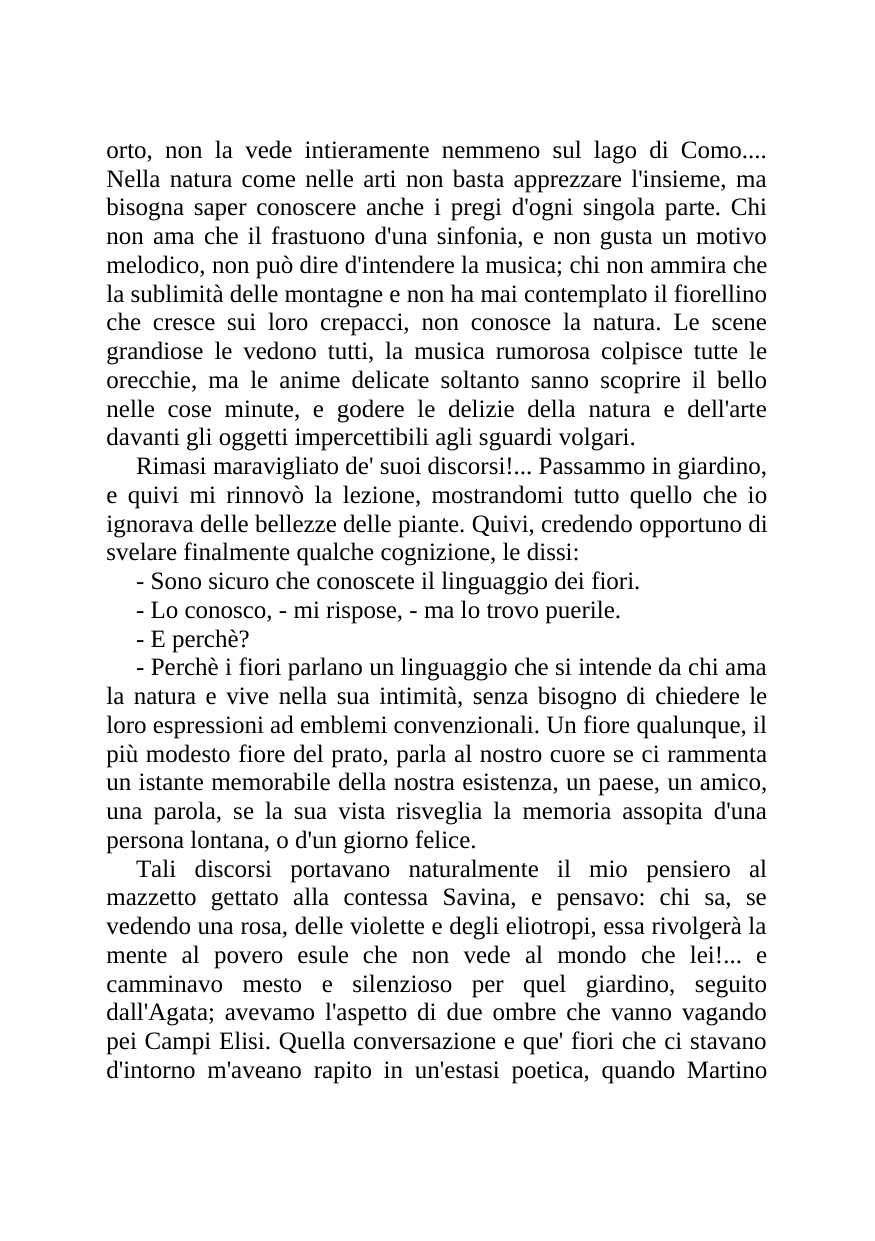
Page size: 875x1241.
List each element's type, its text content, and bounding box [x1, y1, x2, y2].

text - Perchè i fiori parlano un linguaggio che si intende da chi ama la natura e vive nella sua intimità, senza bisogno di chiedere le loro espressioni ad emblemi convenzionali. Un fiore qualunque, il più modesto fiore del prato, parla al nostro cuore se ci rammenta un istante memorabile della nostra esistenza, un paese, un amico, una parola, se la sua vista risveglia la memoria assopita d'una persona lontana, o d'un giorno felice. [106, 652, 768, 854]
text orto, non la vede intieramente nemmeno sul lago di Como.... Nella natura come nelle arti non basta apprezzare l'insieme, ma bisogna saper conoscere anche i pregi d'ogni singola parte. Chi non ama che il frastuono d'una sinfonia, e non gusta un motivo melodico, non può dire d'intendere la musica; chi non ammira che la sublimità delle montagne e non ha mai contemplato il fiorellino che cresce sui loro crepacci, non conosce la natura. Le scene grandiose le vedono tutti, la musica rumorosa colpisce tutte le orecchie, ma le anime delicate soltanto sanno scoprire il bello nelle cose minute, e godere le delizie della natura e dell'arte davanti gli oggetti impercettibili agli sguardi volgari. [106, 135, 768, 451]
text Rimasi maravigliato de' suoi discorsi!... Passammo in giardino, e quivi mi rinnovò la lezione, mostrandomi tutto quello che io ignorava delle bellezze delle piante. Quivi, credendo opportuno di svelare finalmente qualche cognizione, le dissi: [106, 451, 768, 566]
text Tali discorsi portavano naturalmente il mio pensiero al mazzetto gettato alla contessa Savina, e pensavo: chi sa, se vedendo una rosa, delle violette e degli eliotropi, essa rivolgerà la mente al povero esule che non vede al mondo che lei!... e camminavo mesto e silenzioso per quel giardino, seguito dall'Agata; avevamo l'aspetto di due ombre che vanno vagando pei Campi Elisi. Quella conversazione e que' fiori che ci stavano d'intorno m'aveano rapito in un'estasi poetica, quando Martino [106, 854, 768, 1084]
text - Sono sicuro che conoscete il linguaggio dei fiori. [106, 566, 768, 595]
text - Lo conosco, - mi rispose, - ma lo trovo puerile. [106, 595, 768, 624]
text - E perchè? [106, 624, 768, 652]
